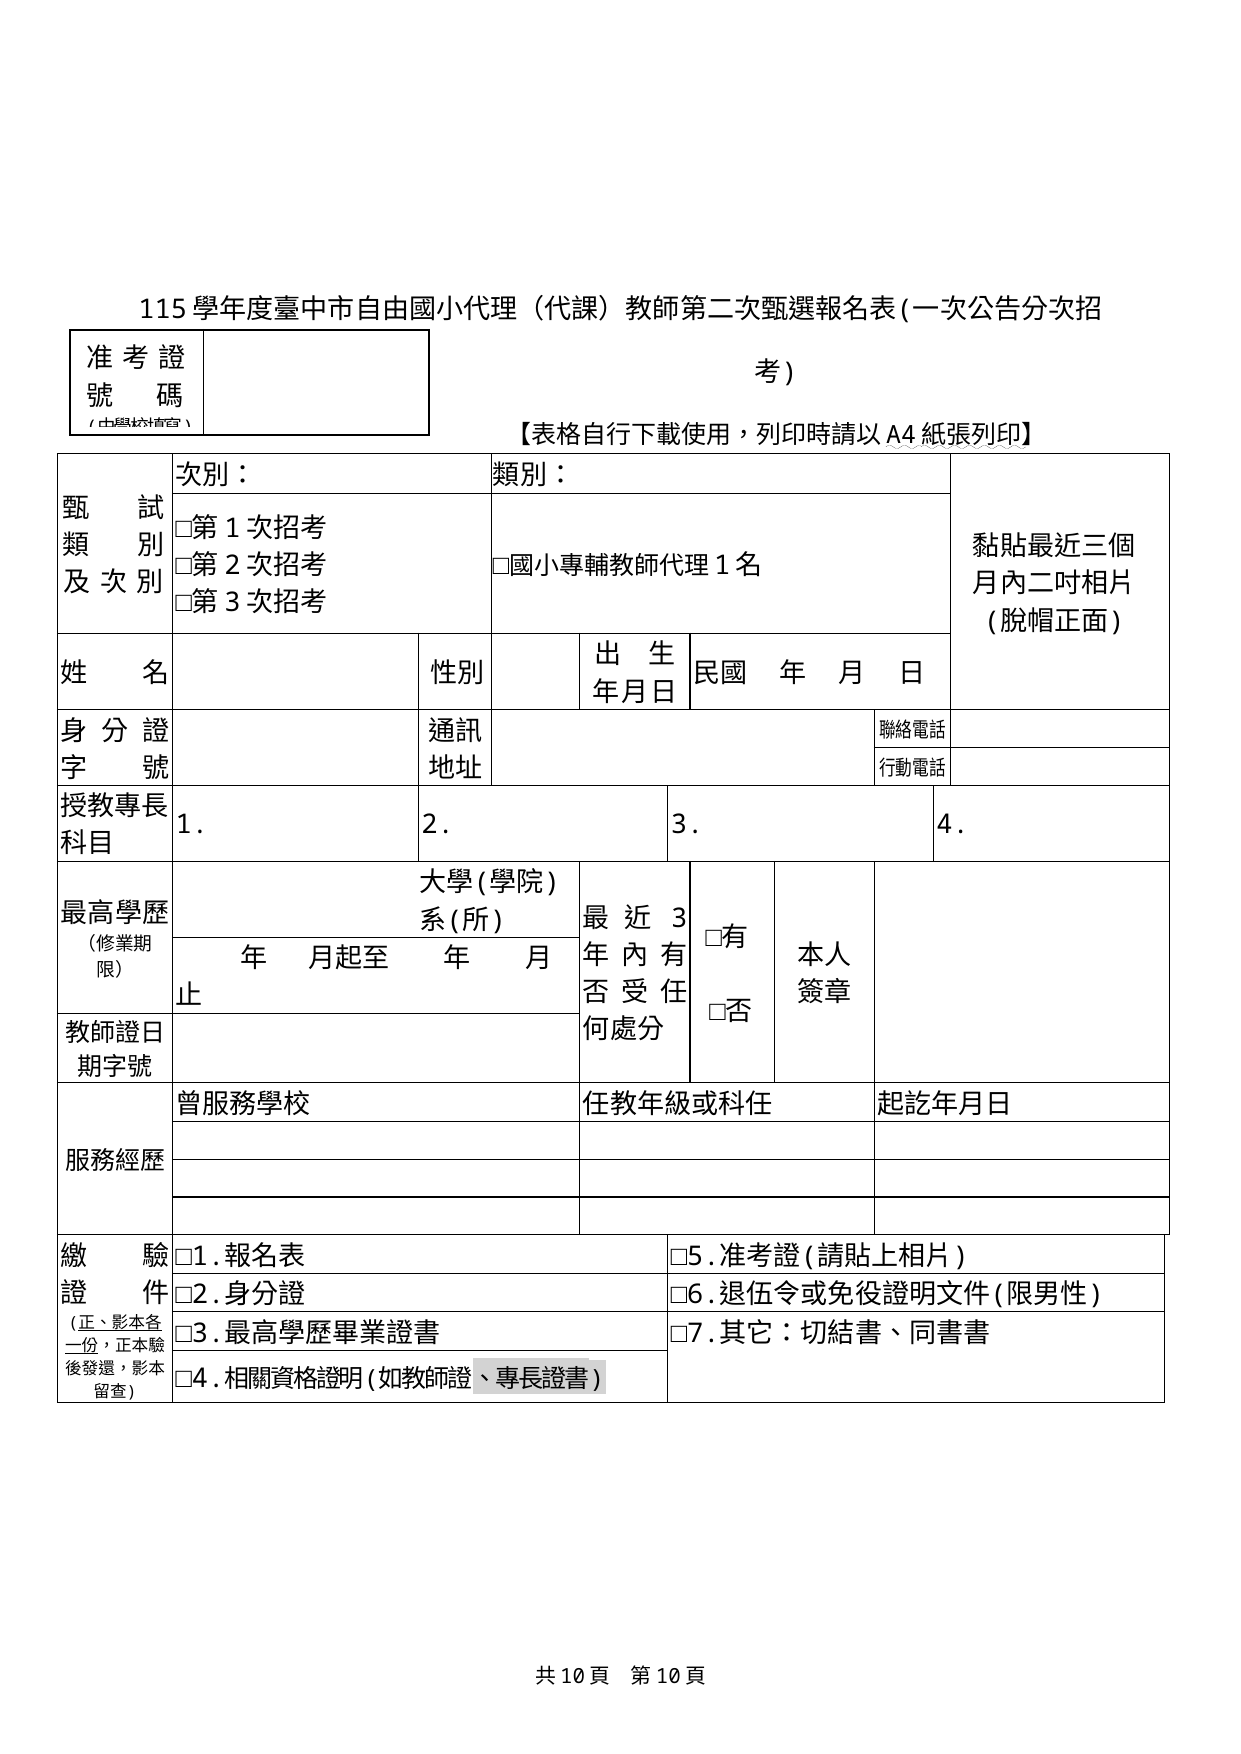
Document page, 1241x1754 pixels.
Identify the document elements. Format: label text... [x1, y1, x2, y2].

table_cell 出 生 年月日 [580, 634, 689, 709]
table_cell [1170, 861, 1183, 937]
table_cell [1165, 1273, 1176, 1311]
table_cell [875, 1198, 1169, 1234]
table_cell [173, 710, 418, 785]
table_cell 2. [419, 786, 667, 861]
text [204, 375, 413, 413]
table_cell [173, 1122, 579, 1158]
table_cell [1170, 747, 1176, 785]
table_cell □4.相關資格證明(如教師證、專長證書) [173, 1351, 667, 1402]
table_cell 身 分 證 字 號 [58, 710, 172, 785]
table_cell [1176, 1234, 1183, 1273]
table_cell [1176, 1311, 1183, 1350]
text (由學校填寫) [86, 413, 203, 427]
table_header 次別： [173, 454, 491, 493]
text (由學校填寫) [204, 413, 413, 427]
table_cell [875, 1122, 1169, 1158]
table_cell 行動電話 [875, 748, 950, 785]
table_header 黏貼最近三個 月內二吋相片 (脫帽正面) [951, 454, 1169, 709]
table_cell [875, 1160, 1169, 1196]
table_cell 大學(學院) 系(所) [173, 862, 579, 937]
table_cell □2.身分證 [173, 1274, 667, 1311]
table_cell [580, 1122, 874, 1158]
table_cell □7.其它：切結書、同書書 [668, 1312, 1164, 1402]
table_cell [1176, 1273, 1183, 1311]
table_cell 3. [668, 786, 933, 861]
table_cell [1176, 747, 1183, 785]
table_cell □5.准考證(請貼上相片) [668, 1235, 1164, 1273]
table_cell [173, 1014, 579, 1082]
table_cell 授教專長科目 [58, 786, 172, 861]
table_cell 曾服務學校 [173, 1083, 579, 1121]
table_cell 姓 名 [58, 634, 172, 709]
text 115學年度臺中市自由國小代理（代課）教師第二次甄選報名表(一次公告分次招考) [118, 266, 1122, 391]
table_cell [951, 710, 1169, 747]
table_cell 教師證日期字號 [58, 1014, 172, 1082]
table_cell □1.報名表 [173, 1235, 667, 1273]
table_cell [1170, 1082, 1183, 1121]
text 准 考 證 [86, 338, 203, 375]
table_cell [1176, 709, 1183, 747]
table_cell [1170, 1013, 1183, 1082]
table_cell 本人 簽章 [775, 862, 874, 1082]
table_cell [1170, 785, 1176, 861]
table_cell 年 月起至 年 月止 [173, 938, 579, 1012]
table_cell [875, 862, 1169, 1082]
table_cell [492, 634, 579, 709]
table_cell [1170, 937, 1183, 1012]
table_cell □3.最高學歷畢業證書 [173, 1312, 667, 1350]
table_cell [1170, 1159, 1183, 1196]
table_cell [1165, 1234, 1176, 1273]
table_cell [173, 1160, 579, 1196]
table_cell [1170, 709, 1176, 747]
table_header 甄 試 類 別 及 次 別 [58, 454, 172, 632]
table_cell [1165, 1350, 1176, 1402]
table_cell 民國 年 月 日 [691, 634, 950, 709]
table_cell [492, 710, 874, 785]
table_cell 4. [934, 786, 1169, 861]
text 115學年度臺中市自由國小代理（代課）教師第二次甄選報名表(一次公告分次招考) [204, 331, 428, 434]
table_cell 性別 [419, 634, 491, 709]
table_cell [951, 748, 1169, 785]
text 號 碼 [86, 375, 203, 413]
table_cell □有 □否 [691, 862, 774, 1082]
text 115學年度臺中市自由國小代理（代課）教師第二次甄選報名表(一次公告分次招考) [71, 331, 203, 434]
table_cell [1176, 1350, 1183, 1402]
table_cell 最近3年內有否受任何處分 [580, 862, 689, 1082]
text [204, 338, 413, 375]
table_header [1170, 453, 1183, 632]
table_cell 通訊 地址 [419, 710, 491, 785]
table_cell 最高學歷（修業期限） [58, 862, 172, 1012]
table_cell [173, 634, 418, 709]
table_header 類別： [492, 454, 950, 493]
table_cell [1170, 1196, 1183, 1234]
table_cell [173, 1198, 579, 1234]
table_cell □第1次招考 □第2次招考 □第3次招考 [173, 494, 491, 632]
table_cell [1165, 1311, 1176, 1350]
table_cell 1. [173, 786, 418, 861]
table_cell 繳 驗 證 件 (正、影本各一份，正本驗後發還，影本留查) [58, 1235, 172, 1402]
table_cell 起訖年月日 [875, 1083, 1169, 1121]
table_cell [1170, 1121, 1183, 1158]
table_cell 任教年級或科任 [580, 1083, 874, 1121]
table_cell [580, 1160, 874, 1196]
table_cell □6.退伍令或免役證明文件(限男性) [668, 1274, 1164, 1311]
table_cell □國小專輔教師代理1名 [492, 494, 950, 632]
text 【表格自行下載使用，列印時請以A4紙張列印】 [118, 391, 1122, 453]
table_cell [580, 1198, 874, 1234]
table_cell 服務經歷 [58, 1083, 172, 1234]
table_cell [1170, 633, 1183, 709]
table_cell [1176, 785, 1183, 861]
table_cell 聯絡電話 [875, 710, 950, 747]
